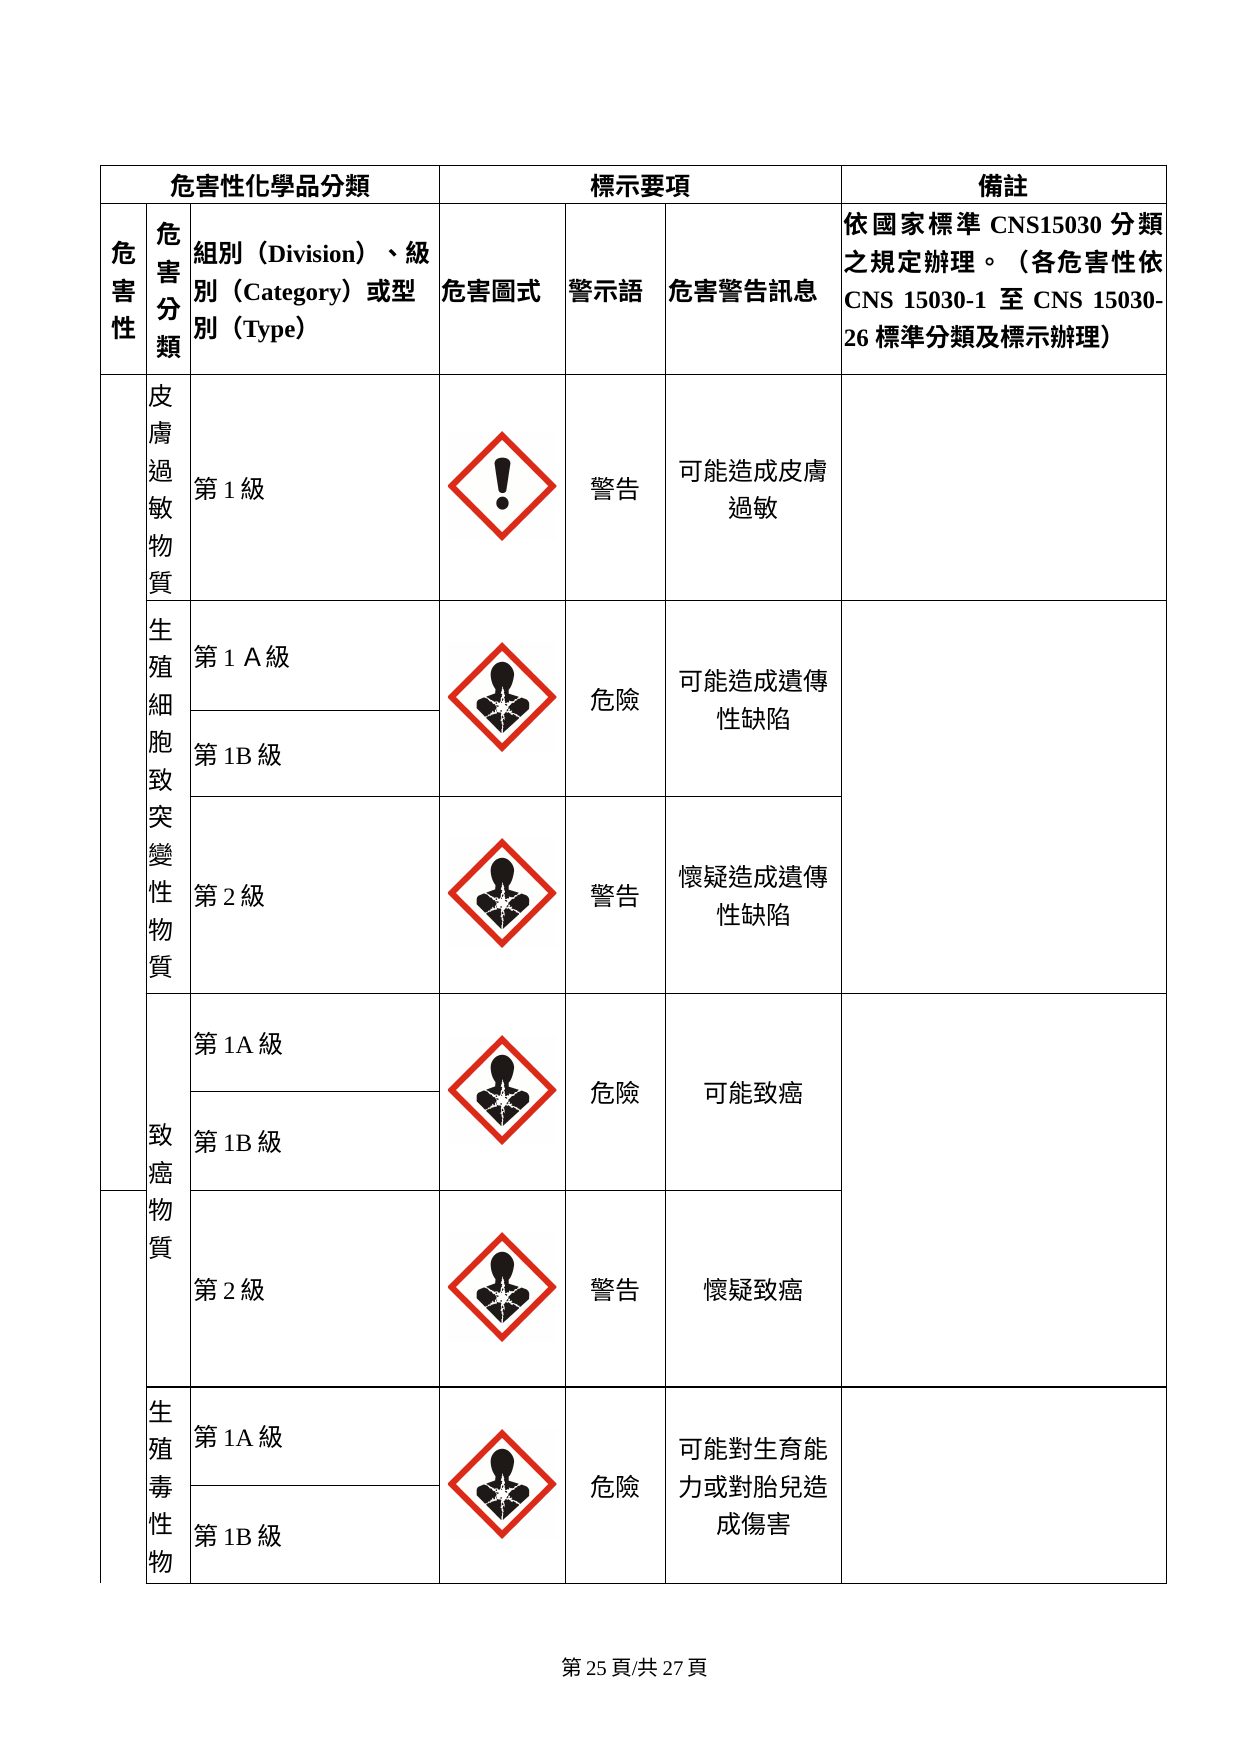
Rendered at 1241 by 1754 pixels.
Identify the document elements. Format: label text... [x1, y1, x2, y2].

table_cell [842, 1388, 1166, 1583]
table_cell 懷疑致癌 [666, 1191, 841, 1386]
table_cell 第1A級 [191, 1388, 439, 1485]
table_cell 生殖細胞致突變性物質 [147, 601, 190, 993]
table_header 危害性化學品分類 [101, 166, 439, 203]
table_cell 可能造成皮膚過敏 [666, 375, 841, 600]
table_cell 第1A級 [191, 994, 439, 1091]
table_cell 危險 [566, 601, 665, 796]
table_cell [842, 994, 1166, 1386]
table_cell [101, 710, 146, 796]
table_cell [440, 1191, 565, 1386]
table_cell 第2級 [191, 1191, 439, 1386]
table_cell 危害警告訊息 [666, 204, 841, 374]
table_cell [101, 993, 146, 1091]
table_cell 可能對生育能力或對胎兒造成傷害 [666, 1388, 841, 1583]
table_cell [101, 796, 146, 993]
table_cell 危險 [566, 994, 665, 1189]
table_cell [440, 797, 565, 993]
table_cell 警告 [566, 375, 665, 600]
table_cell 危害性 [101, 204, 146, 374]
table_cell [101, 1091, 146, 1189]
picture [447, 1232, 557, 1342]
table_cell 第1級 [191, 375, 439, 600]
table_cell [440, 1388, 565, 1583]
table_cell [440, 994, 565, 1189]
table_cell 警告 [566, 797, 665, 993]
table_cell [101, 1485, 146, 1583]
picture [447, 431, 557, 541]
table_cell 第2級 [191, 797, 439, 993]
table_cell 警告 [566, 1191, 665, 1386]
table_cell [440, 601, 565, 796]
table_cell 可能致癌 [666, 994, 841, 1189]
table_cell [842, 375, 1166, 600]
table_header 標示要項 [440, 166, 841, 203]
table_cell 懷疑造成遺傳性缺陷 [666, 797, 841, 993]
table_cell 第1B級 [191, 1486, 439, 1583]
table_cell [842, 601, 1166, 993]
table_cell 危險 [566, 1388, 665, 1583]
picture [447, 1429, 557, 1539]
table_cell 第1B級 [191, 711, 439, 796]
picture [447, 1035, 557, 1145]
table_cell [101, 1386, 146, 1485]
table_cell 致癌物質 [147, 994, 190, 1386]
table_cell 危害圖式 [440, 204, 565, 374]
table_cell 組別（Division）、級別（Category）或型別（Type） [191, 204, 439, 374]
table_cell 危害分類 [147, 204, 190, 374]
picture [447, 642, 557, 752]
table_cell [101, 1191, 146, 1386]
table_cell 依國家標準CNS15030分類之規定辦理。（各危害性依CNS 15030-1 至CNS 15030-26 標準分類及標示辦理） [842, 204, 1166, 374]
table_cell 皮膚過敏物質 [147, 375, 190, 600]
table_cell [101, 375, 146, 600]
table_cell [101, 600, 146, 710]
table_cell 第1B級 [191, 1092, 439, 1189]
table_header 備註 [842, 166, 1166, 203]
table_cell [440, 375, 565, 600]
table_cell 可能造成遺傳性缺陷 [666, 601, 841, 796]
table_cell 生殖毒性物質 [147, 1388, 190, 1583]
picture [447, 838, 557, 948]
table_cell 第1Ａ級 [191, 601, 439, 710]
table_cell 警示語 [566, 204, 665, 374]
